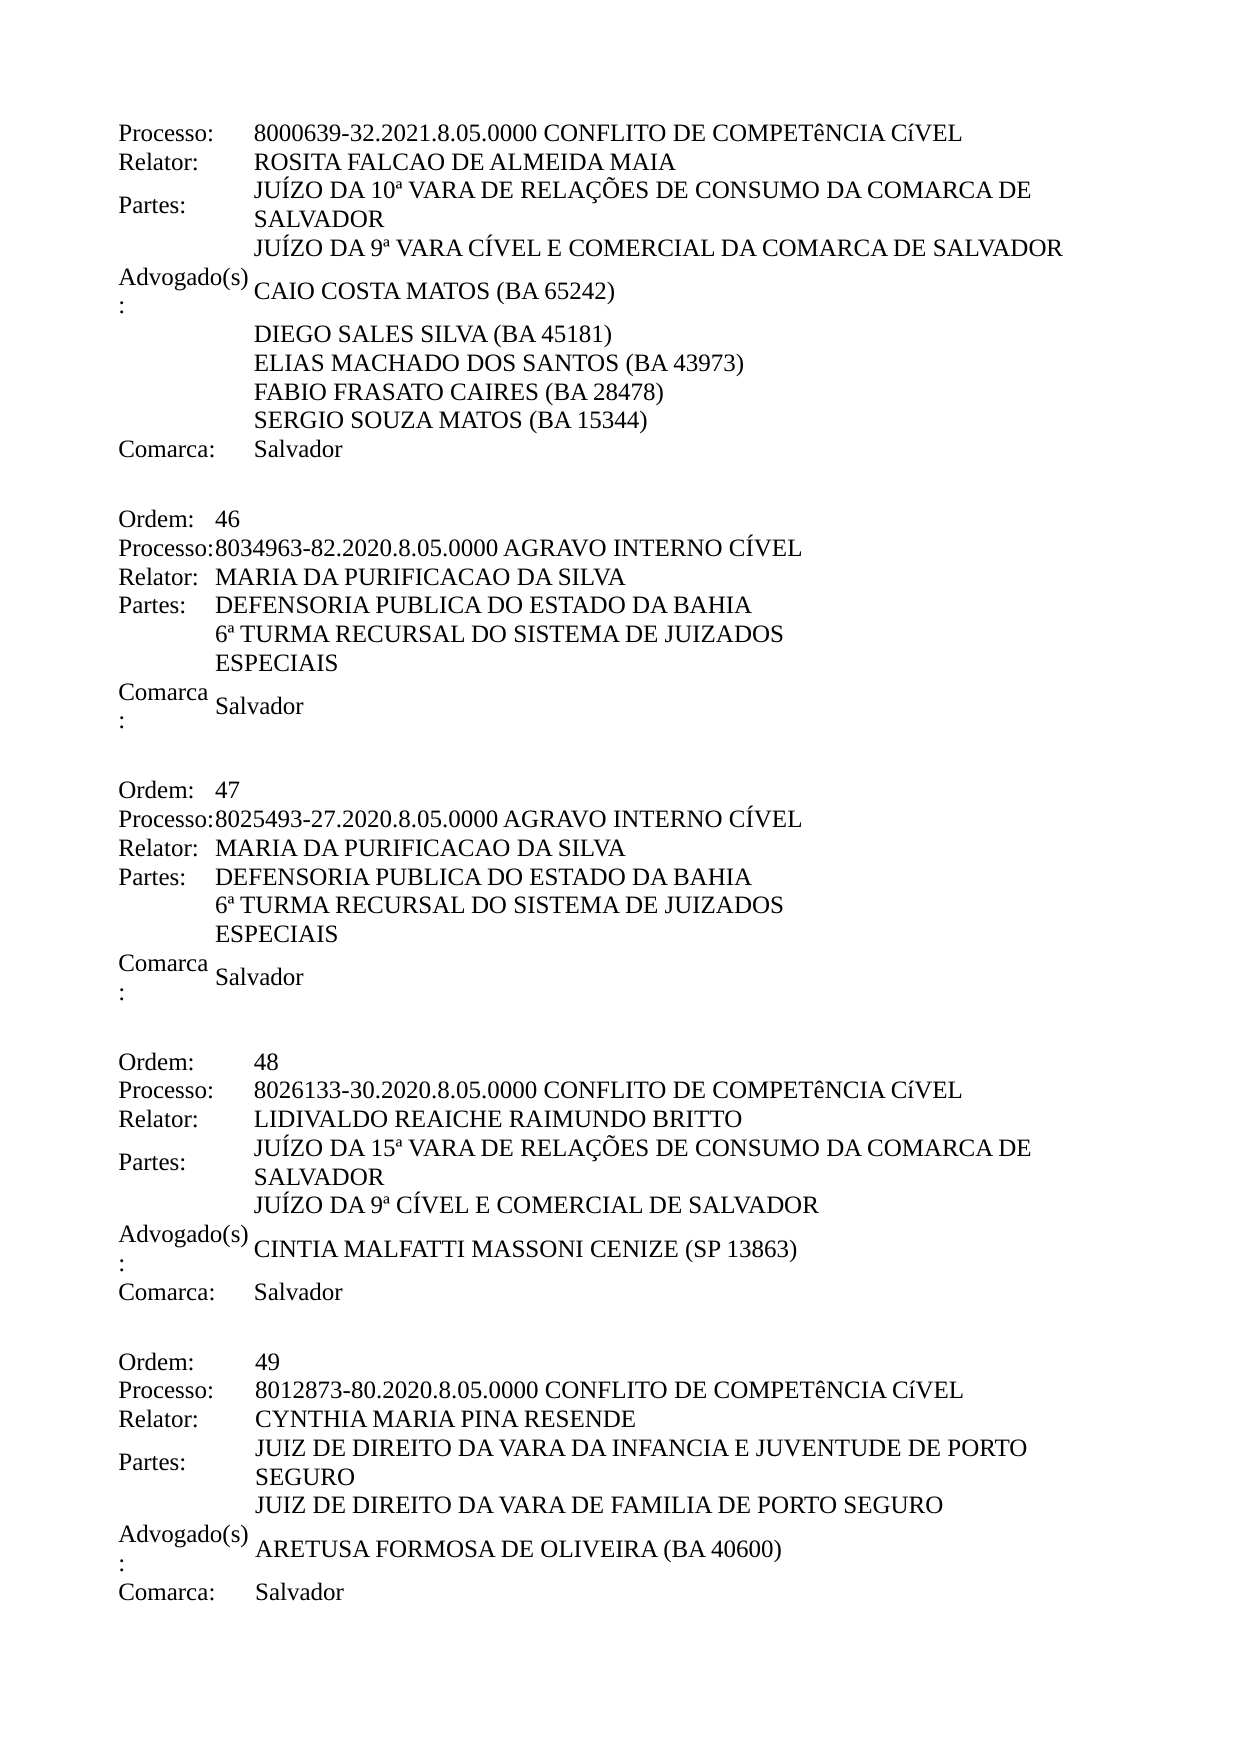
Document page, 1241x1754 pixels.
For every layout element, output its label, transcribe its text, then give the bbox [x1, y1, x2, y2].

table_cell Salvador [215, 948, 913, 1006]
table_cell Processo: [118, 533, 215, 562]
table_cell Comarca: [118, 434, 254, 463]
table_cell Partes: [118, 1133, 254, 1191]
table_cell [118, 348, 254, 377]
table_cell Processo: [118, 804, 215, 833]
table_cell DEFENSORIA PUBLICA DO ESTADO DA BAHIA [215, 591, 913, 619]
table_header Ordem: [118, 504, 215, 533]
table_cell [118, 1491, 255, 1519]
table_cell DEFENSORIA PUBLICA DO ESTADO DA BAHIA [215, 862, 913, 891]
table_cell Relator: [118, 562, 215, 591]
table_cell CYNTHIA MARIA PINA RESENDE [255, 1404, 1122, 1433]
table_cell Advogado(s): [118, 1219, 254, 1277]
table_cell Salvador [254, 1277, 1122, 1306]
table_cell Processo: [118, 118, 254, 147]
table_header 46 [215, 504, 913, 533]
table_cell [118, 233, 254, 262]
table_cell LIDIVALDO REAICHE RAIMUNDO BRITTO [254, 1104, 1122, 1133]
table_cell 8025493-27.2020.8.05.0000 AGRAVO INTERNO CÍVEL [215, 804, 913, 833]
table_cell Partes: [118, 176, 254, 233]
table_cell Relator: [118, 833, 215, 862]
table_cell FABIO FRASATO CAIRES (BA 28478) [254, 377, 1122, 406]
table_cell MARIA DA PURIFICACAO DA SILVA [215, 833, 913, 862]
table_header Ordem: [118, 1047, 254, 1076]
table_cell [118, 1191, 254, 1219]
table_cell Comarca: [118, 948, 215, 1006]
table_header Ordem: [118, 1347, 255, 1376]
table_header 49 [255, 1347, 1122, 1376]
table_cell JUIZ DE DIREITO DA VARA DA INFANCIA E JUVENTUDE DE PORTO SEGURO [255, 1433, 1122, 1491]
table_cell CAIO COSTA MATOS (BA 65242) [254, 262, 1122, 319]
table_cell Relator: [118, 1104, 254, 1133]
table_cell 8012873-80.2020.8.05.0000 CONFLITO DE COMPETêNCIA CíVEL [255, 1376, 1122, 1404]
table_cell [118, 406, 254, 434]
table_cell JUÍZO DA 9ª VARA CÍVEL E COMERCIAL DA COMARCA DE SALVADOR [254, 233, 1122, 262]
table_cell ARETUSA FORMOSA DE OLIVEIRA (BA 40600) [255, 1519, 1122, 1577]
table_cell JUIZ DE DIREITO DA VARA DE FAMILIA DE PORTO SEGURO [255, 1491, 1122, 1519]
table_cell JUÍZO DA 9ª CÍVEL E COMERCIAL DE SALVADOR [254, 1191, 1122, 1219]
table_cell Advogado(s): [118, 1519, 255, 1577]
table_cell Partes: [118, 1433, 255, 1491]
table_cell CINTIA MALFATTI MASSONI CENIZE (SP 13863) [254, 1219, 1122, 1277]
table_cell [118, 377, 254, 406]
table_cell JUÍZO DA 10ª VARA DE RELAÇÕES DE CONSUMO DA COMARCA DE SALVADOR [254, 176, 1122, 233]
table_cell 6ª TURMA RECURSAL DO SISTEMA DE JUIZADOS ESPECIAIS [215, 891, 913, 948]
table_cell SERGIO SOUZA MATOS (BA 15344) [254, 406, 1122, 434]
table_cell [118, 891, 215, 948]
table_cell ROSITA FALCAO DE ALMEIDA MAIA [254, 147, 1122, 176]
table_cell Partes: [118, 862, 215, 891]
table_cell JUÍZO DA 15ª VARA DE RELAÇÕES DE CONSUMO DA COMARCA DE SALVADOR [254, 1133, 1122, 1191]
table_cell [118, 619, 215, 677]
table_cell Processo: [118, 1076, 254, 1104]
table_cell DIEGO SALES SILVA (BA 45181) [254, 319, 1122, 348]
table_cell Comarca: [118, 1577, 255, 1606]
table_cell 8026133-30.2020.8.05.0000 CONFLITO DE COMPETêNCIA CíVEL [254, 1076, 1122, 1104]
table_header 47 [215, 776, 913, 804]
table_cell Salvador [255, 1577, 1122, 1606]
table_cell 8000639-32.2021.8.05.0000 CONFLITO DE COMPETêNCIA CíVEL [254, 118, 1122, 147]
table_cell Salvador [215, 677, 913, 734]
table_cell 8034963-82.2020.8.05.0000 AGRAVO INTERNO CÍVEL [215, 533, 913, 562]
table_cell Comarca: [118, 1277, 254, 1306]
table_cell Processo: [118, 1376, 255, 1404]
table_cell [118, 319, 254, 348]
table_cell ELIAS MACHADO DOS SANTOS (BA 43973) [254, 348, 1122, 377]
table_cell Relator: [118, 147, 254, 176]
table_header 48 [254, 1047, 1122, 1076]
table_cell MARIA DA PURIFICACAO DA SILVA [215, 562, 913, 591]
table_cell Salvador [254, 434, 1122, 463]
table_cell Relator: [118, 1404, 255, 1433]
table_header Ordem: [118, 776, 215, 804]
table_cell Comarca: [118, 677, 215, 734]
table_cell Advogado(s): [118, 262, 254, 319]
table_cell Partes: [118, 591, 215, 619]
table_cell 6ª TURMA RECURSAL DO SISTEMA DE JUIZADOS ESPECIAIS [215, 619, 913, 677]
